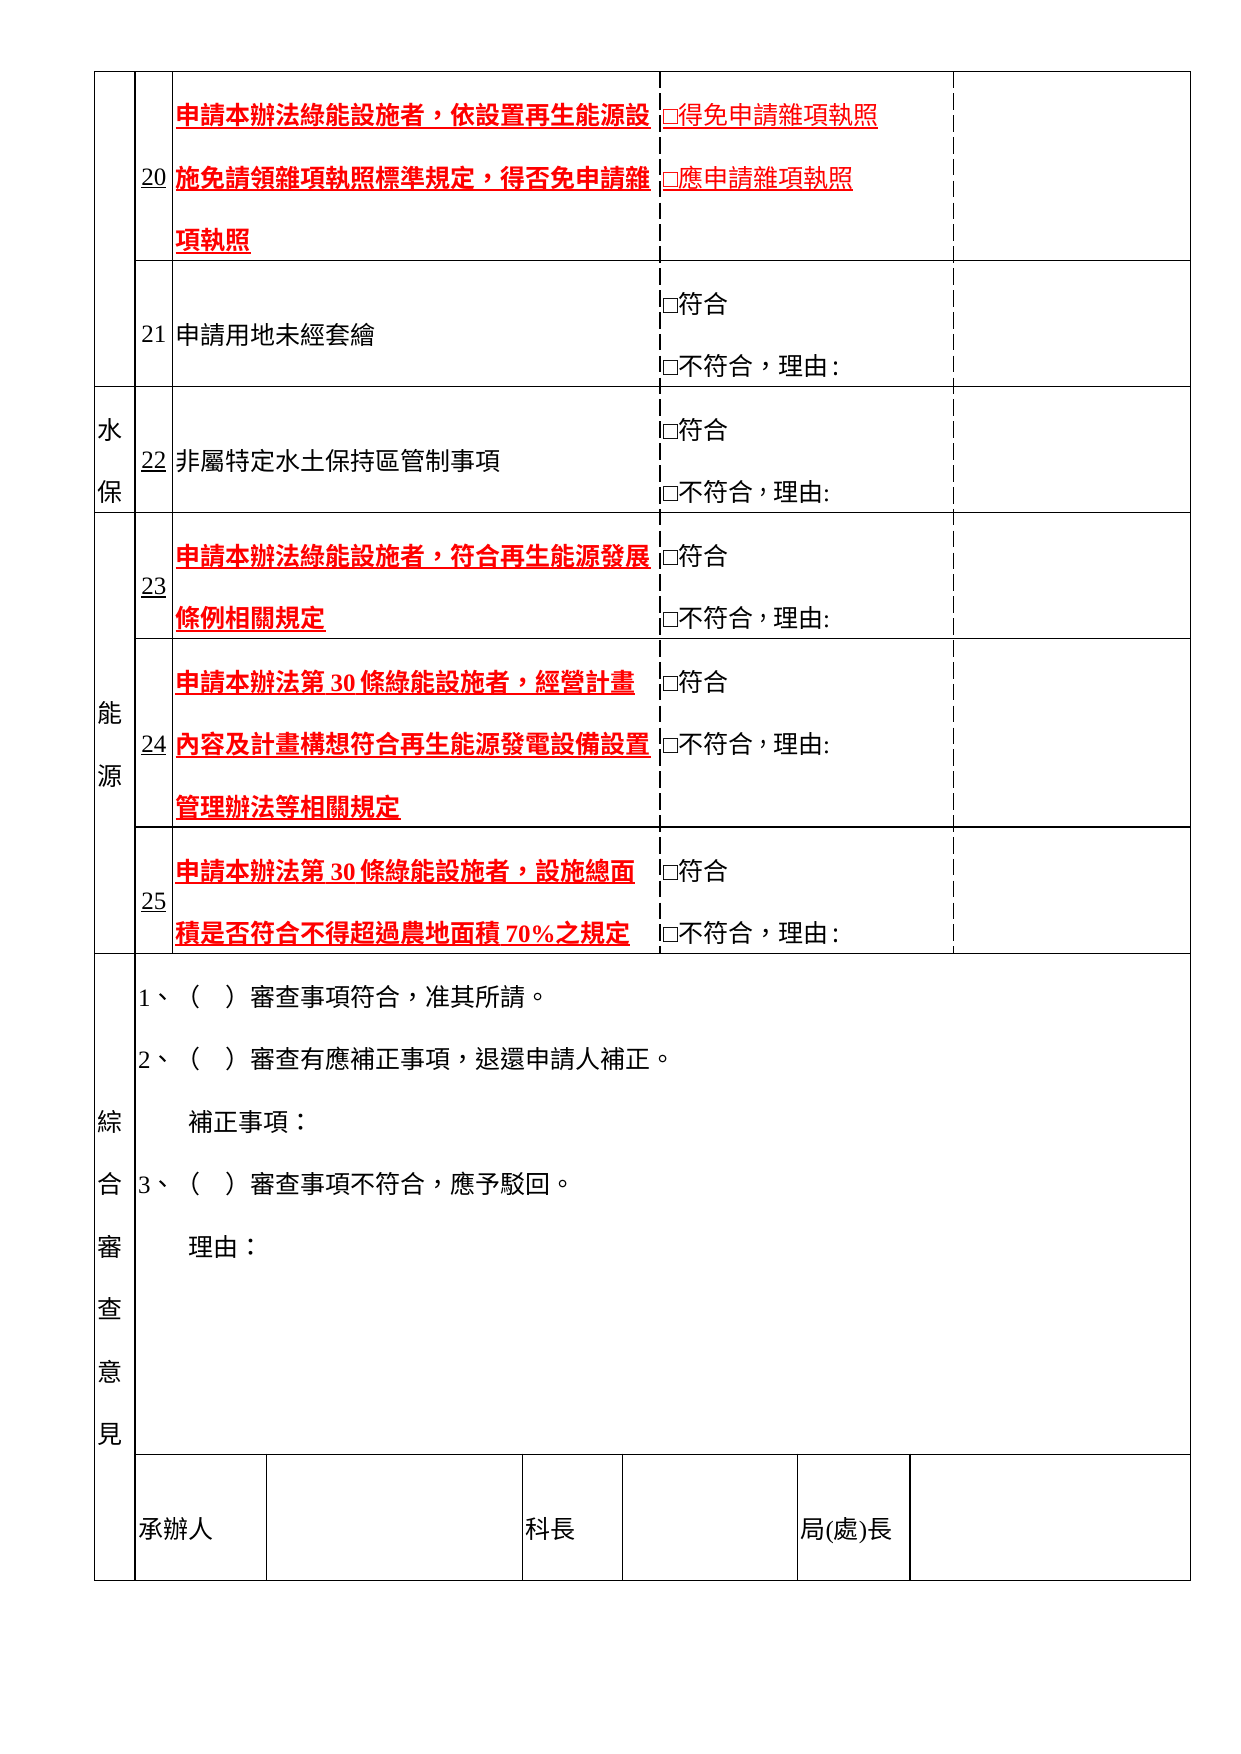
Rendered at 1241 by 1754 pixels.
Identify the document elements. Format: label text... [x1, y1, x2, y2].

table_cell 申請本辦法綠能設施者，依設置再生能源設施免請領雜項執照標準規定，得否免申請雜項執照 [173, 72, 660, 260]
table_cell 21 [136, 261, 172, 386]
table_cell 局(處)長 [798, 1455, 909, 1579]
table_cell □符合 □不符合，理由: [660, 828, 954, 952]
table_cell 申請用地未經套繪 [173, 261, 660, 386]
table_cell 25 [136, 828, 172, 952]
table_cell [95, 72, 134, 386]
table_cell □符合 □不符合，理由: [660, 639, 954, 826]
table_cell 科長 [523, 1455, 622, 1579]
table_cell [954, 639, 1190, 826]
table_cell [954, 72, 1190, 260]
table_cell 能源 [95, 513, 134, 952]
table_cell 24 [136, 639, 172, 826]
table_cell 非屬特定水土保持區管制事項 [173, 387, 660, 512]
table_cell 1、（ ）審查事項符合，准其所請。 2、（ ）審查有應補正事項，退還申請人補正。 補正事項： 3、（ ）審查事項不符合，應予駁回。 理由： [136, 954, 1190, 1453]
table_cell [954, 387, 1190, 512]
table_cell [954, 261, 1190, 386]
table_cell 申請本辦法第30條綠能設施者，設施總面積是否符合不得超過農地面積70%之規定 [173, 828, 660, 952]
table_cell [623, 1455, 797, 1579]
table_cell 申請本辦法第30條綠能設施者，經營計畫內容及計畫構想符合再生能源發電設備設置管理辦法等相關規定 [173, 639, 660, 826]
table_cell 綜合審查意見 [95, 954, 134, 1579]
table_cell 23 [136, 513, 172, 638]
table_cell □符合 □不符合，理由: [660, 261, 954, 386]
table_cell [954, 828, 1190, 952]
table_cell □得免申請雜項執照 □應申請雜項執照 [660, 72, 954, 260]
table_cell 22 [136, 387, 172, 512]
table_cell 水 保 [95, 387, 134, 512]
table_cell □符合 □不符合，理由: [660, 387, 954, 512]
table_cell [911, 1455, 1190, 1579]
table_cell [954, 513, 1190, 638]
table_cell □符合 □不符合，理由: [660, 513, 954, 638]
table_cell [267, 1455, 522, 1579]
table_cell 承辦人 [136, 1455, 266, 1579]
table_cell 20 [136, 72, 172, 260]
table_cell 申請本辦法綠能設施者，符合再生能源發展條例相關規定 [173, 513, 660, 638]
